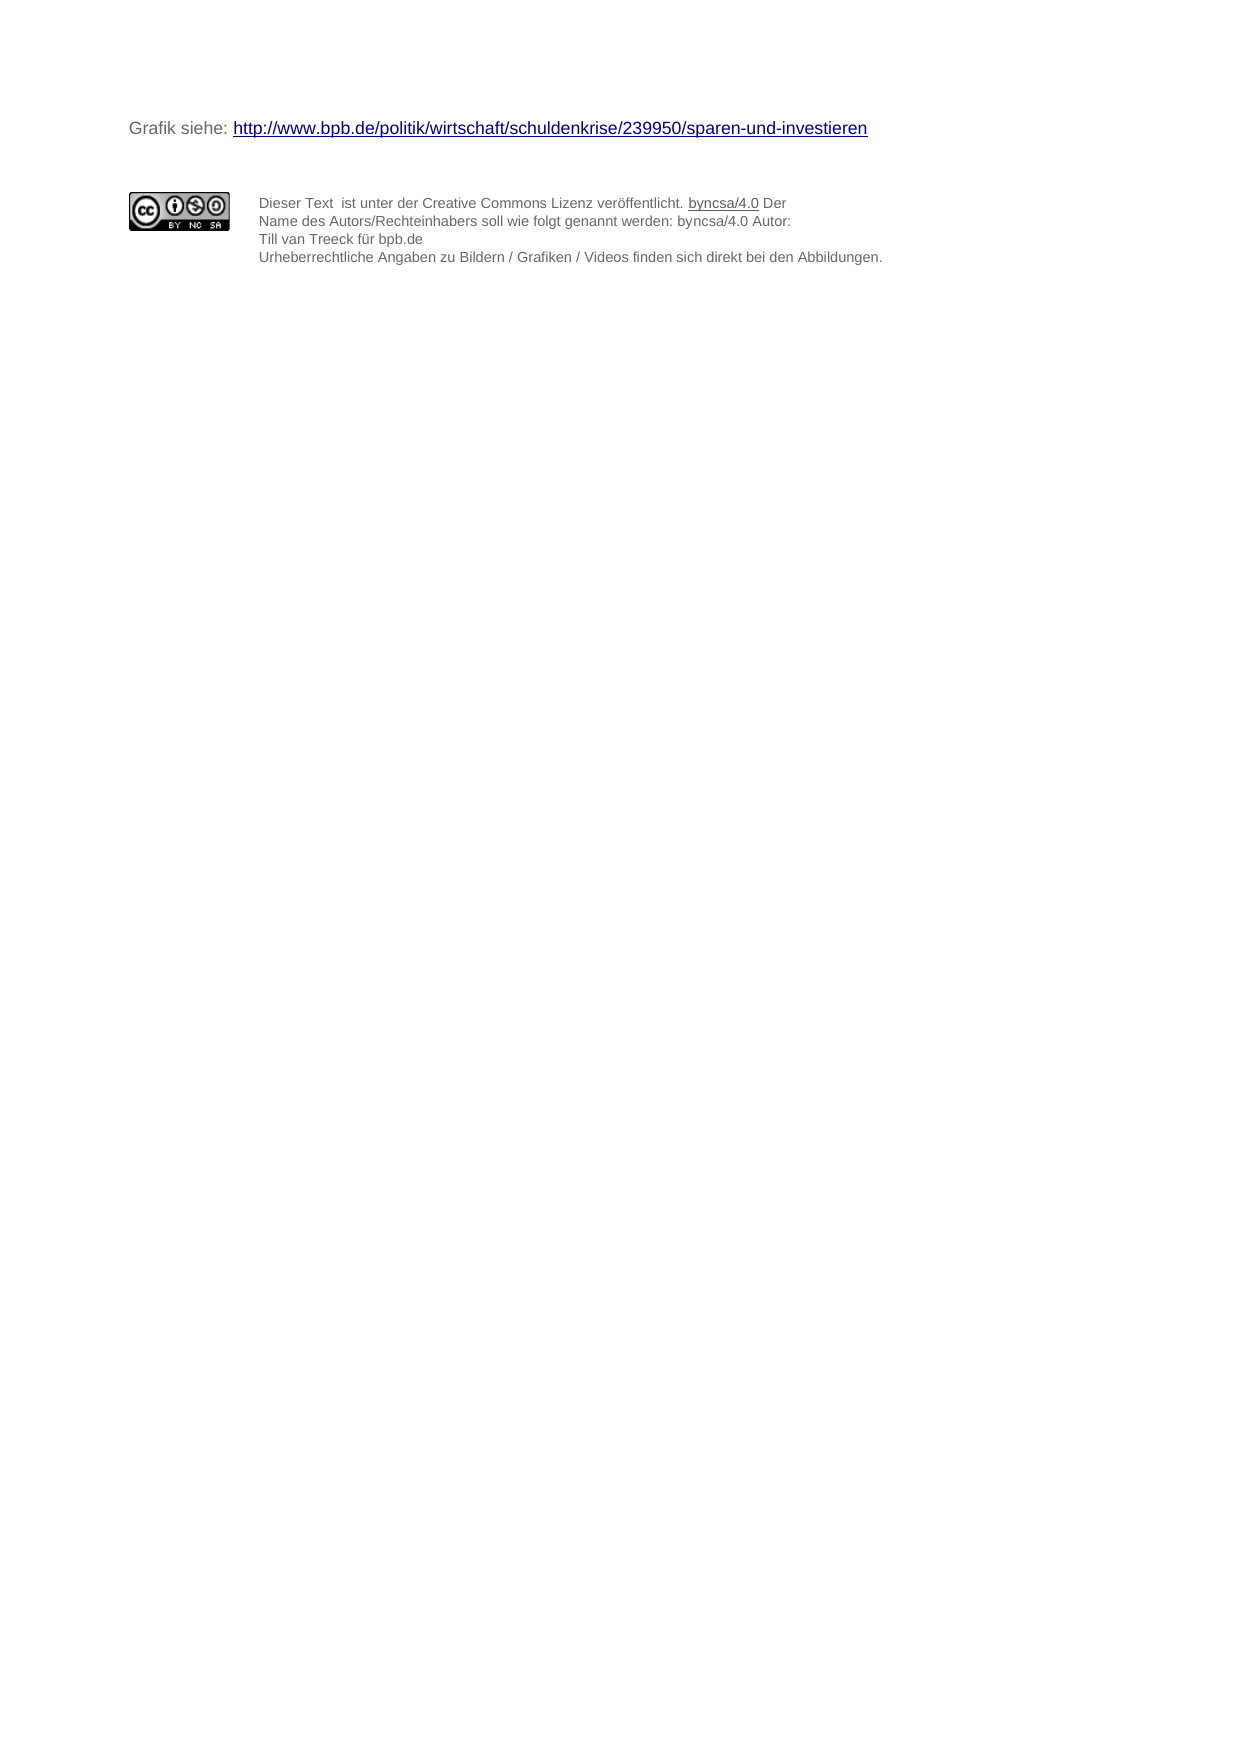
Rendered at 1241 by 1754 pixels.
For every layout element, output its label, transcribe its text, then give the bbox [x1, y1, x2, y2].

text Grafik siehe: http://www.bpb.de/politik/wirtschaft/schuldenkrise/239950/sparen-und-investieren [129, 118, 1122, 138]
text Urheberrechtliche Angaben zu Bildern / Grafiken / Videos finden sich direkt bei den Abbildungen. [259, 249, 900, 266]
text Dieser Text ist unter der Creative Commons Lizenz veröffentlicht. by­nc­sa/4.0 Der Name des Autors/Rechteinhabers soll wie folgt genannt werden: by­nc­sa/4.0 Autor: Till van Treeck für bpb.de [259, 195, 811, 248]
picture [129, 192, 230, 231]
